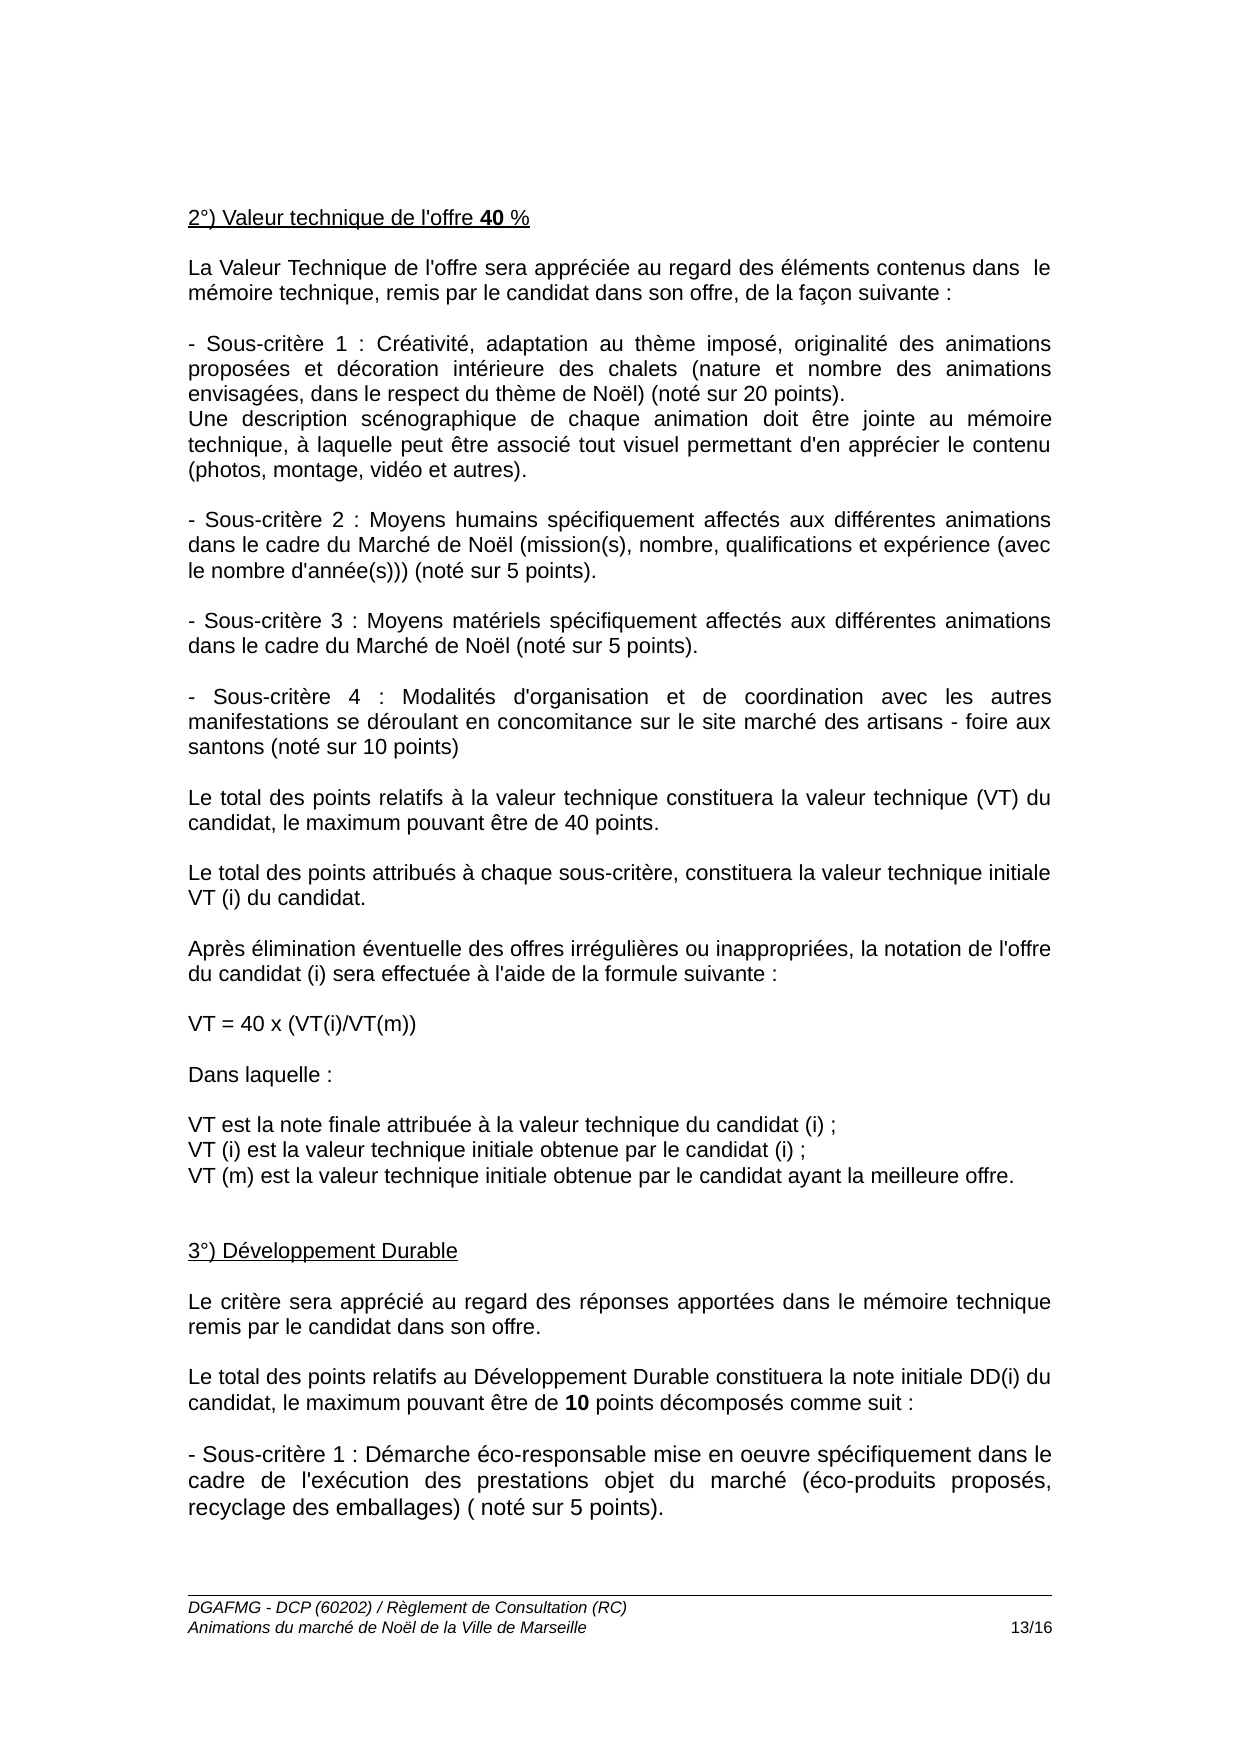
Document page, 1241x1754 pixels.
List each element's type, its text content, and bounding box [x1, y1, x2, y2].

text - Sous-critère 2 : Moyens humains spécifiquement affectés aux différentes animations dans le cadre du Marché de Noël (mission(s), nombre, qualifications et expérience (avec le nombre d'année(s))) (noté sur 5 points). [188, 507, 1052, 583]
text Le total des points relatifs au Développement Durable constituera la note initiale DD(i) du candidat, le maximum pouvant être de 10 points décomposés comme suit : [188, 1364, 1052, 1414]
text - Sous-critère 4 : Modalités d'organisation et de coordination avec les autres manifestations se déroulant en concomitance sur le site marché des artisans - foire aux santons (noté sur 10 points) [188, 683, 1052, 759]
text Le total des points attribués à chaque sous-critère, constituera la valeur technique initiale VT (i) du candidat. [188, 860, 1052, 910]
text Une description scénographique de chaque animation doit être jointe au mémoire technique, à laquelle peut être associé tout visuel permettant d'en apprécier le contenu (photos, montage, vidéo et autres). [188, 406, 1052, 482]
text 3°) Développement Durable [188, 1238, 1052, 1263]
text Le critère sera apprécié au regard des réponses apportées dans le mémoire technique remis par le candidat dans son offre. [188, 1288, 1052, 1339]
text La Valeur Technique de l'offre sera appréciée au regard des éléments contenus dans le mémoire technique, remis par le candidat dans son offre, de la façon suivante : [188, 255, 1052, 305]
text Après élimination éventuelle des offres irrégulières ou inappropriées, la notation de l'offre du candidat (i) sera effectuée à l'aide de la formule suivante : [188, 936, 1052, 986]
text Dans laquelle : [188, 1062, 1052, 1087]
text - Sous-critère 3 : Moyens matériels spécifiquement affectés aux différentes animations dans le cadre du Marché de Noël (noté sur 5 points). [188, 608, 1052, 658]
text - Sous-critère 1 : Démarche éco-responsable mise en oeuvre spécifiquement dans le cadre de l'exécution des prestations objet du marché (éco-produits proposés, recyclage des emballages) ( noté sur 5 points). [188, 1441, 1052, 1520]
text VT est la note finale attribuée à la valeur technique du candidat (i) ; [188, 1112, 1052, 1137]
text - Sous-critère 1 : Créativité, adaptation au thème imposé, originalité des animations proposées et décoration intérieure des chalets (nature et nombre des animations envisagées, dans le respect du thème de Noël) (noté sur 20 points). [188, 331, 1052, 406]
text VT (m) est la valeur technique initiale obtenue par le candidat ayant la meilleure offre. [188, 1162, 1052, 1188]
text VT (i) est la valeur technique initiale obtenue par le candidat (i) ; [188, 1137, 1052, 1162]
text Le total des points relatifs à la valeur technique constituera la valeur technique (VT) du candidat, le maximum pouvant être de 40 points. [188, 784, 1052, 835]
text VT = 40 x (VT(i)/VT(m)) [188, 1011, 1052, 1036]
text 2°) Valeur technique de l'offre 40 % [188, 204, 1052, 230]
